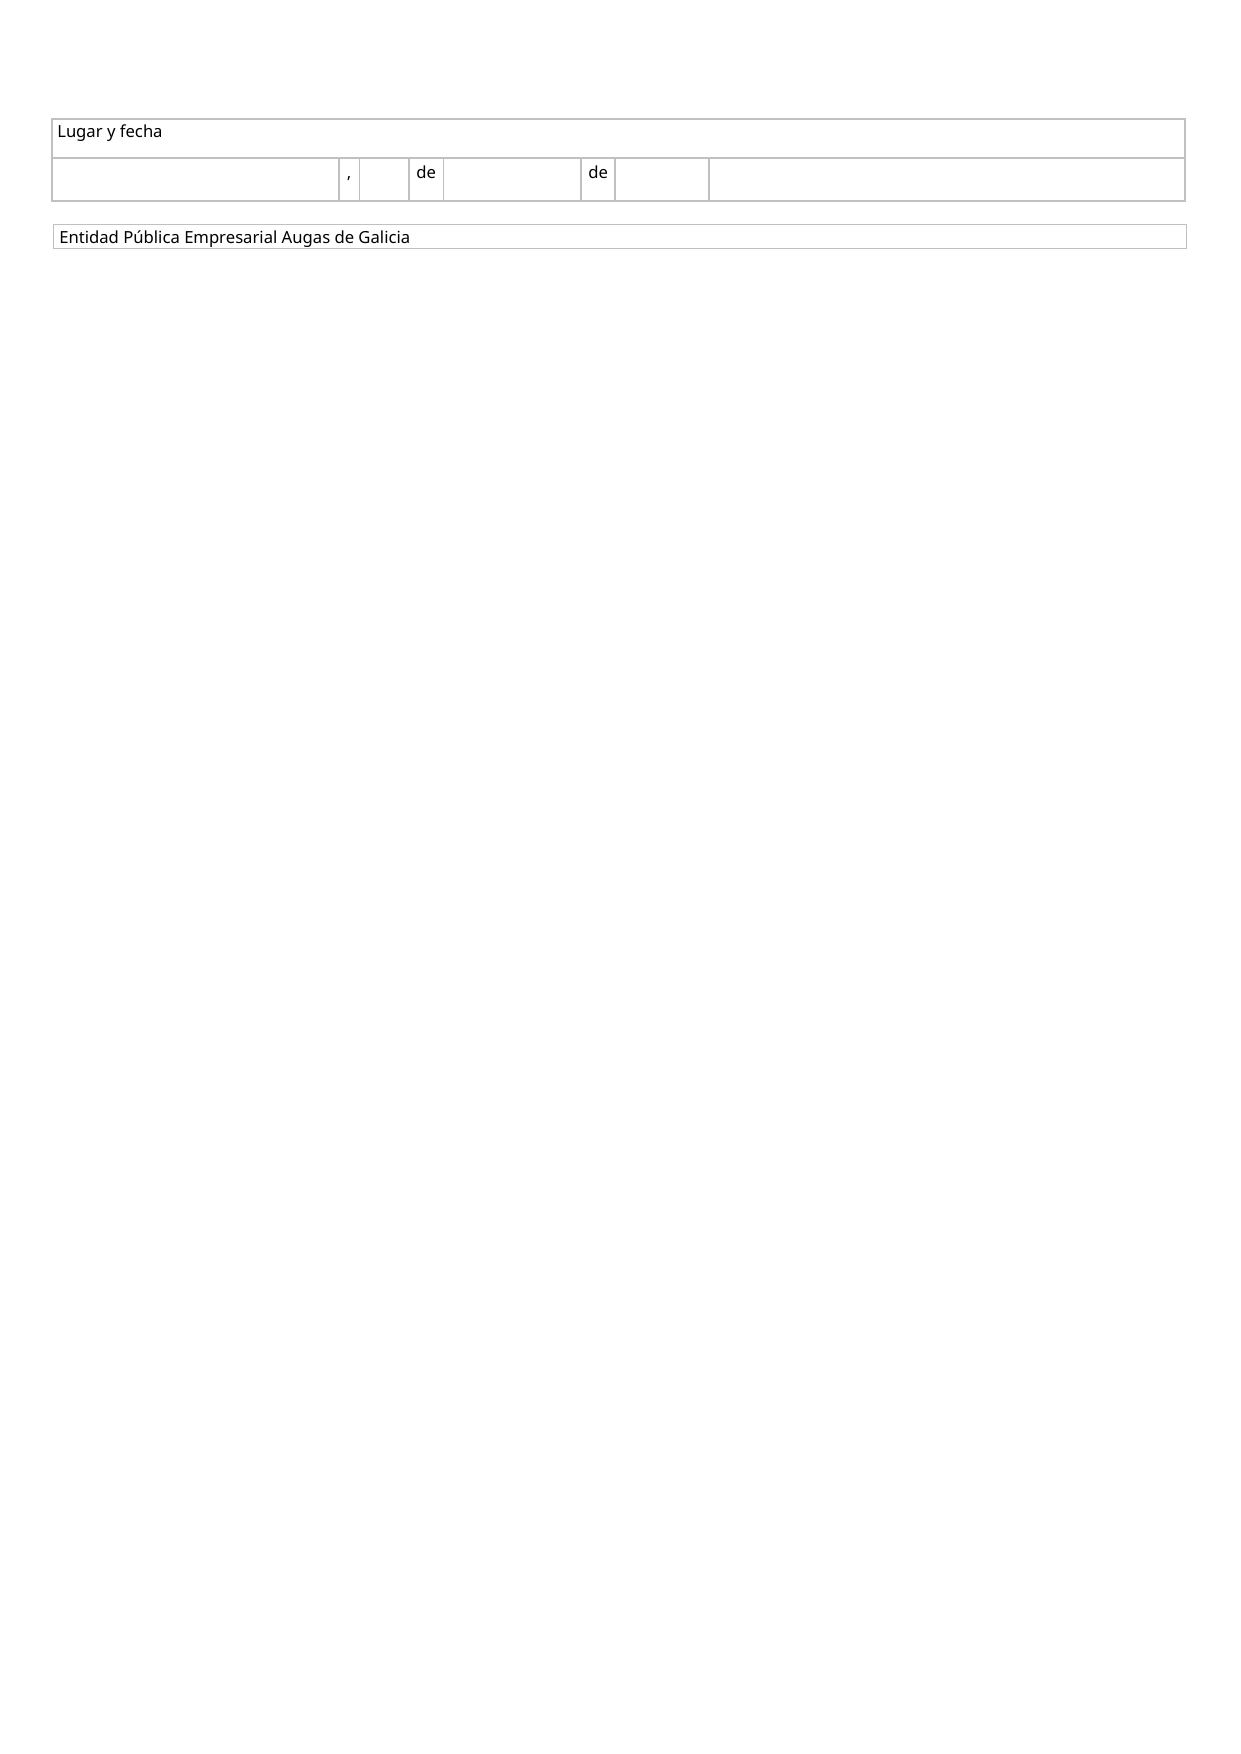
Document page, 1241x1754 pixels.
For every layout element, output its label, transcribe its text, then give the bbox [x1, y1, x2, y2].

table_cell Lugar y fecha [53, 120, 1184, 157]
table_cell [710, 159, 1184, 200]
table_header Entidad Pública Empresarial Augas de Galicia [54, 225, 1186, 248]
table_cell de [582, 159, 614, 200]
table_cell , [340, 159, 359, 200]
table_cell [360, 159, 408, 200]
table_cell [616, 159, 708, 200]
table_cell de [410, 159, 443, 200]
table_cell [444, 159, 580, 200]
table_cell [53, 159, 338, 200]
